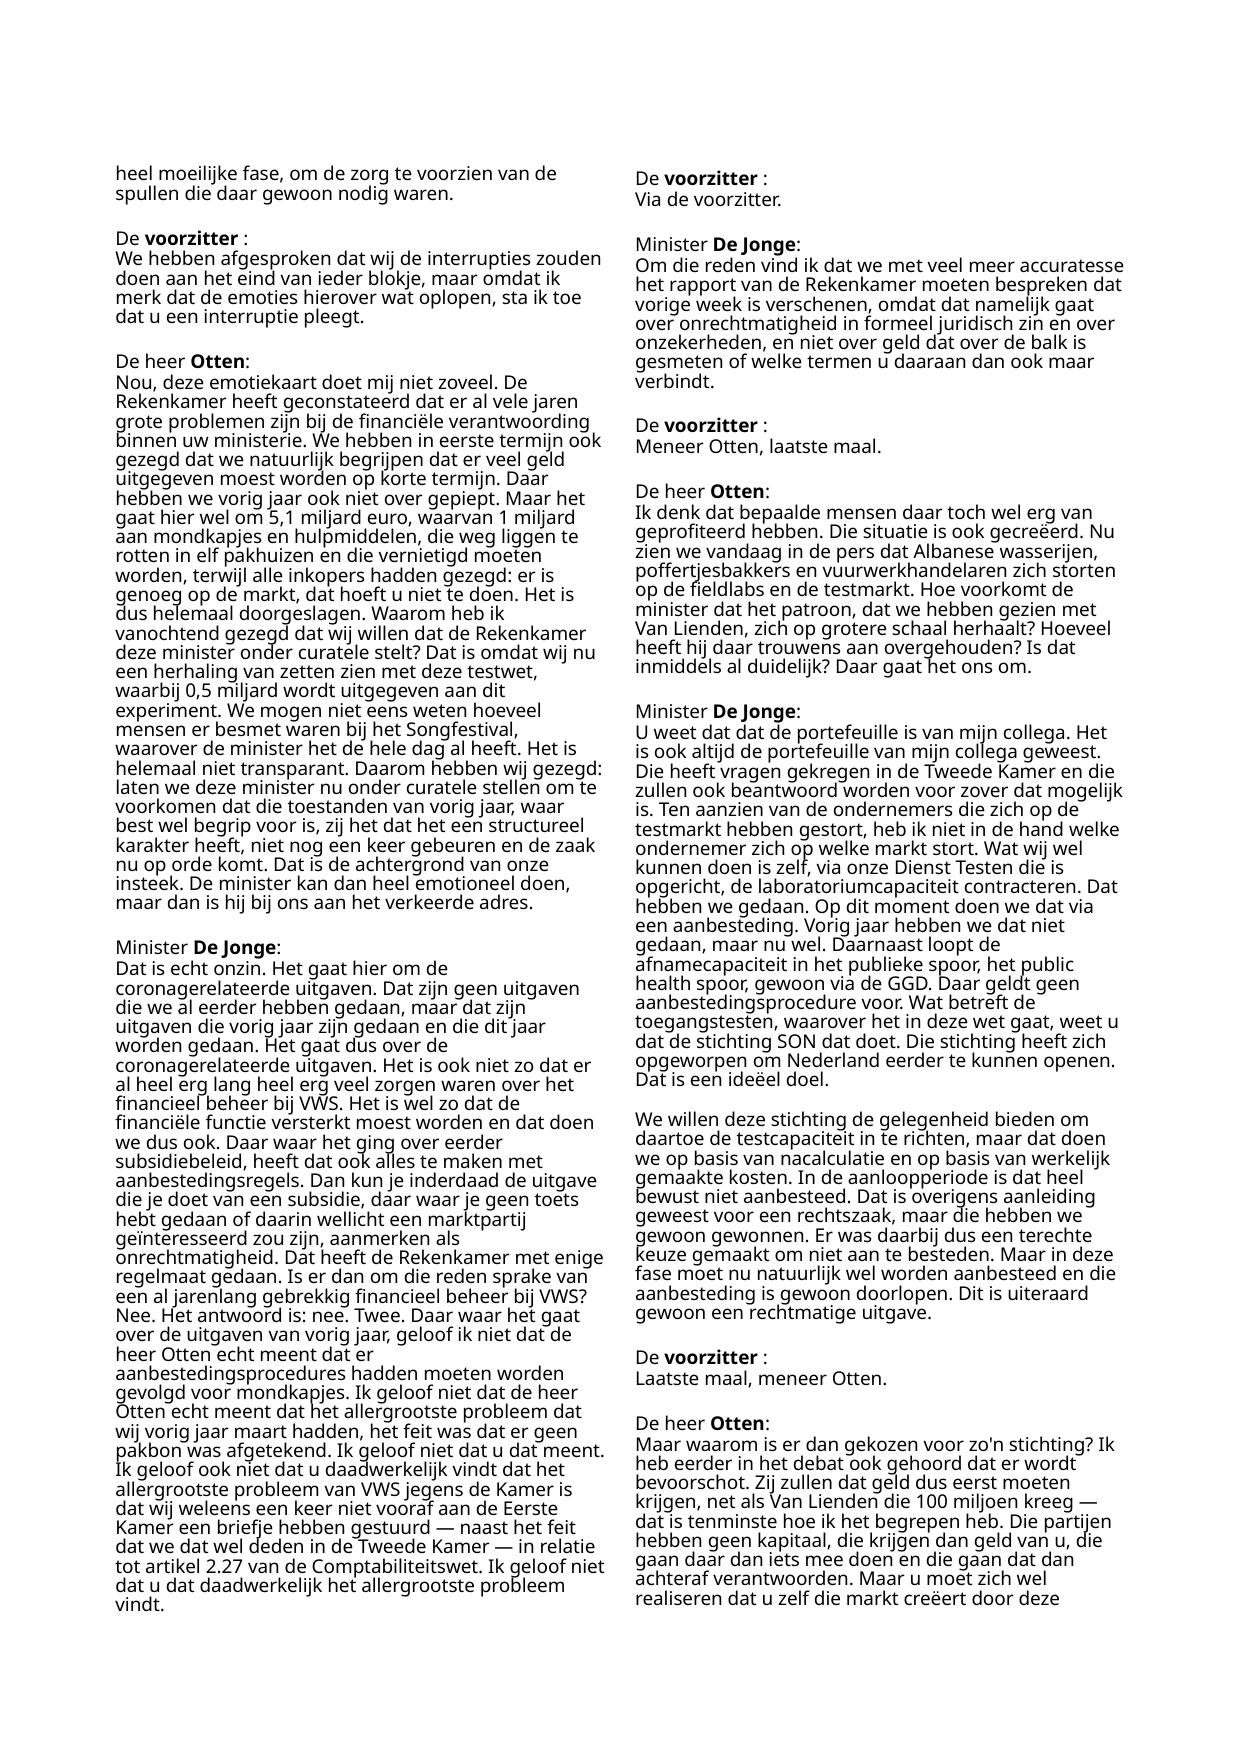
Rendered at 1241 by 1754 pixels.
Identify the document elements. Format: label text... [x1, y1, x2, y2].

text Dat is echt onzin. Het gaat hier om de coronagerelateerde uitgaven. Dat zijn geen uitgaven die we al eerder hebben gedaan, maar dat zijn uitgaven die vorig jaar zijn gedaan en die dit jaar worden gedaan. Het gaat dus over de coronagerelateerde uitgaven. Het is ook niet zo dat er al heel erg lang heel erg veel zorgen waren over het financieel beheer bij VWS. Het is wel zo dat de financiële functie versterkt moest worden en dat doen we dus ook. Daar waar het ging over eerder subsidiebeleid, heeft dat ook alles te maken met aanbestedingsregels. Dan kun je inderdaad de uitgave die je doet van een subsidie, daar waar je geen toets hebt gedaan of daarin wellicht een marktpartij geïnteresseerd zou zijn, aanmerken als onrechtmatigheid. Dat heeft de Rekenkamer met enige regelmaat gedaan. Is er dan om die reden sprake van een al jarenlang gebrekkig financieel beheer bij VWS? Nee. Het antwoord is: nee. Twee. Daar waar het gaat over de uitgaven van vorig jaar, geloof ik niet dat de heer Otten echt meent dat er aanbestedingsprocedures hadden moeten worden gevolgd voor mondkapjes. Ik geloof niet dat de heer Otten echt meent dat het allergrootste probleem dat wij vorig jaar maart hadden, het feit was dat er geen pakbon was afgetekend. Ik geloof niet dat u dat meent. Ik geloof ook niet dat u daadwerkelijk vindt dat het allergrootste probleem van VWS jegens de Kamer is dat wij weleens een keer niet vooraf aan de Eerste Kamer een briefje hebben gestuurd — naast het feit dat we dat wel deden in de Tweede Kamer — in relatie tot artikel 2.27 van de Comptabiliteitswet. Ik geloof niet dat u dat daadwerkelijk het allergrootste probleem vindt. [115, 960, 605, 1615]
text De voorzitter : [635, 165, 1125, 191]
text Minister De Jonge: [635, 231, 1125, 257]
text heel moeilijke fase, om de zorg te voorzien van de spullen die daar gewoon nodig waren. [115, 165, 605, 204]
text De voorzitter : [115, 225, 605, 250]
text We hebben afgesproken dat wij de interrupties zouden doen aan het eind van ieder blokje, maar omdat ik merk dat de emoties hierover wat oplopen, sta ik toe dat u een interruptie pleegt. [115, 250, 605, 327]
text De heer Otten: [635, 478, 1125, 504]
text Meneer Otten, laatste maal. [635, 438, 1125, 458]
text Om die reden vind ik dat we met veel meer accuratesse het rapport van de Rekenkamer moeten bespreken dat vorige week is verschenen, omdat dat namelijk gaat over onrechtmatigheid in formeel juridisch zin en over onzekerheden, en niet over geld dat over de balk is gesmeten of welke termen u daaraan dan ook maar verbindt. [635, 257, 1125, 392]
text U weet dat dat de portefeuille is van mijn collega. Het is ook altijd de portefeuille van mijn collega geweest. Die heeft vragen gekregen in de Tweede Kamer en die zullen ook beantwoord worden voor zover dat mogelijk is. Ten aanzien van de ondernemers die zich op de testmarkt hebben gestort, heb ik niet in de hand welke ondernemer zich op welke markt stort. Wat wij wel kunnen doen is zelf, via onze Dienst Testen die is opgericht, de laboratoriumcapaciteit contracteren. Dat hebben we gedaan. Op dit moment doen we dat via een aanbesteding. Vorig jaar hebben we dat niet gedaan, maar nu wel. Daarnaast loopt de afnamecapaciteit in het publieke spoor, het public health spoor, gewoon via de GGD. Daar geldt geen aanbestedingsprocedure voor. Wat betreft de toegangstesten, waarover het in deze wet gaat, weet u dat de stichting SON dat doet. Die stichting heeft zich opgeworpen om Nederland eerder te kunnen openen. Dat is een ideëel doel. [635, 724, 1125, 1090]
text De voorzitter : [635, 413, 1125, 438]
text Minister De Jonge: [115, 934, 605, 960]
text Minister De Jonge: [635, 698, 1125, 724]
text Nou, deze emotiekaart doet mij niet zoveel. De Rekenkamer heeft geconstateerd dat er al vele jaren grote problemen zijn bij de financiële verantwoording binnen uw ministerie. We hebben in eerste termijn ook gezegd dat we natuurlijk begrijpen dat er veel geld uitgegeven moest worden op korte termijn. Daar hebben we vorig jaar ook niet over gepiept. Maar het gaat hier wel om 5,1 miljard euro, waarvan 1 miljard aan mondkapjes en hulpmiddelen, die weg liggen te rotten in elf pakhuizen en die vernietigd moeten worden, terwijl alle inkopers hadden gezegd: er is genoeg op de markt, dat hoeft u niet te doen. Het is dus helemaal doorgeslagen. Waarom heb ik vanochtend gezegd dat wij willen dat de Rekenkamer deze minister onder curatele stelt? Dat is omdat wij nu een herhaling van zetten zien met deze testwet, waarbij 0,5 miljard wordt uitgegeven aan dit experiment. We mogen niet eens weten hoeveel mensen er besmet waren bij het Songfestival, waarover de minister het de hele dag al heeft. Het is helemaal niet transparant. Daarom hebben wij gezegd: laten we deze minister nu onder curatele stellen om te voorkomen dat die toestanden van vorig jaar, waar best wel begrip voor is, zij het dat het een structureel karakter heeft, niet nog een keer gebeuren en de zaak nu op orde komt. Dat is de achtergrond van onze insteek. De minister kan dan heel emotioneel doen, maar dan is hij bij ons aan het verkeerde adres. [115, 374, 605, 914]
text Ik denk dat bepaalde mensen daar toch wel erg van geprofiteerd hebben. Die situatie is ook gecreëerd. Nu zien we vandaag in de pers dat Albanese wasserijen, poffertjesbakkers en vuurwerkhandelaren zich storten op de fieldlabs en de testmarkt. Hoe voorkomt de minister dat het patroon, dat we hebben gezien met Van Lienden, zich op grotere schaal herhaalt? Hoeveel heeft hij daar trouwens aan overgehouden? Is dat inmiddels al duidelijk? Daar gaat het ons om. [635, 504, 1125, 678]
text De heer Otten: [115, 348, 605, 374]
text De heer Otten: [635, 1410, 1125, 1436]
text Laatste maal, meneer Otten. [635, 1370, 1125, 1389]
text We willen deze stichting de gelegenheid bieden om daartoe de testcapaciteit in te richten, maar dat doen we op basis van nacalculatie en op basis van werkelijk gemaakte kosten. In de aanloopperiode is dat heel bewust niet aanbesteed. Dat is overigens aanleiding geweest voor een rechtszaak, maar die hebben we gewoon gewonnen. Er was daarbij dus een terechte keuze gemaakt om niet aan te besteden. Maar in deze fase moet nu natuurlijk wel worden aanbesteed en die aanbesteding is gewoon doorlopen. Dit is uiteraard gewoon een rechtmatige uitgave. [635, 1111, 1125, 1323]
text De voorzitter : [635, 1344, 1125, 1370]
text Via de voorzitter. [635, 191, 1125, 210]
text Maar waarom is er dan gekozen voor zo'n stichting? Ik heb eerder in het debat ook gehoord dat er wordt bevoorschot. Zij zullen dat geld dus eerst moeten krijgen, net als Van Lienden die 100 miljoen kreeg — dat is tenminste hoe ik het begrepen heb. Die partijen hebben geen kapitaal, die krijgen dan geld van u, die gaan daar dan iets mee doen en die gaan dat dan achteraf verantwoorden. Maar u moet zich wel realiseren dat u zelf die markt creëert door deze [635, 1436, 1125, 1609]
